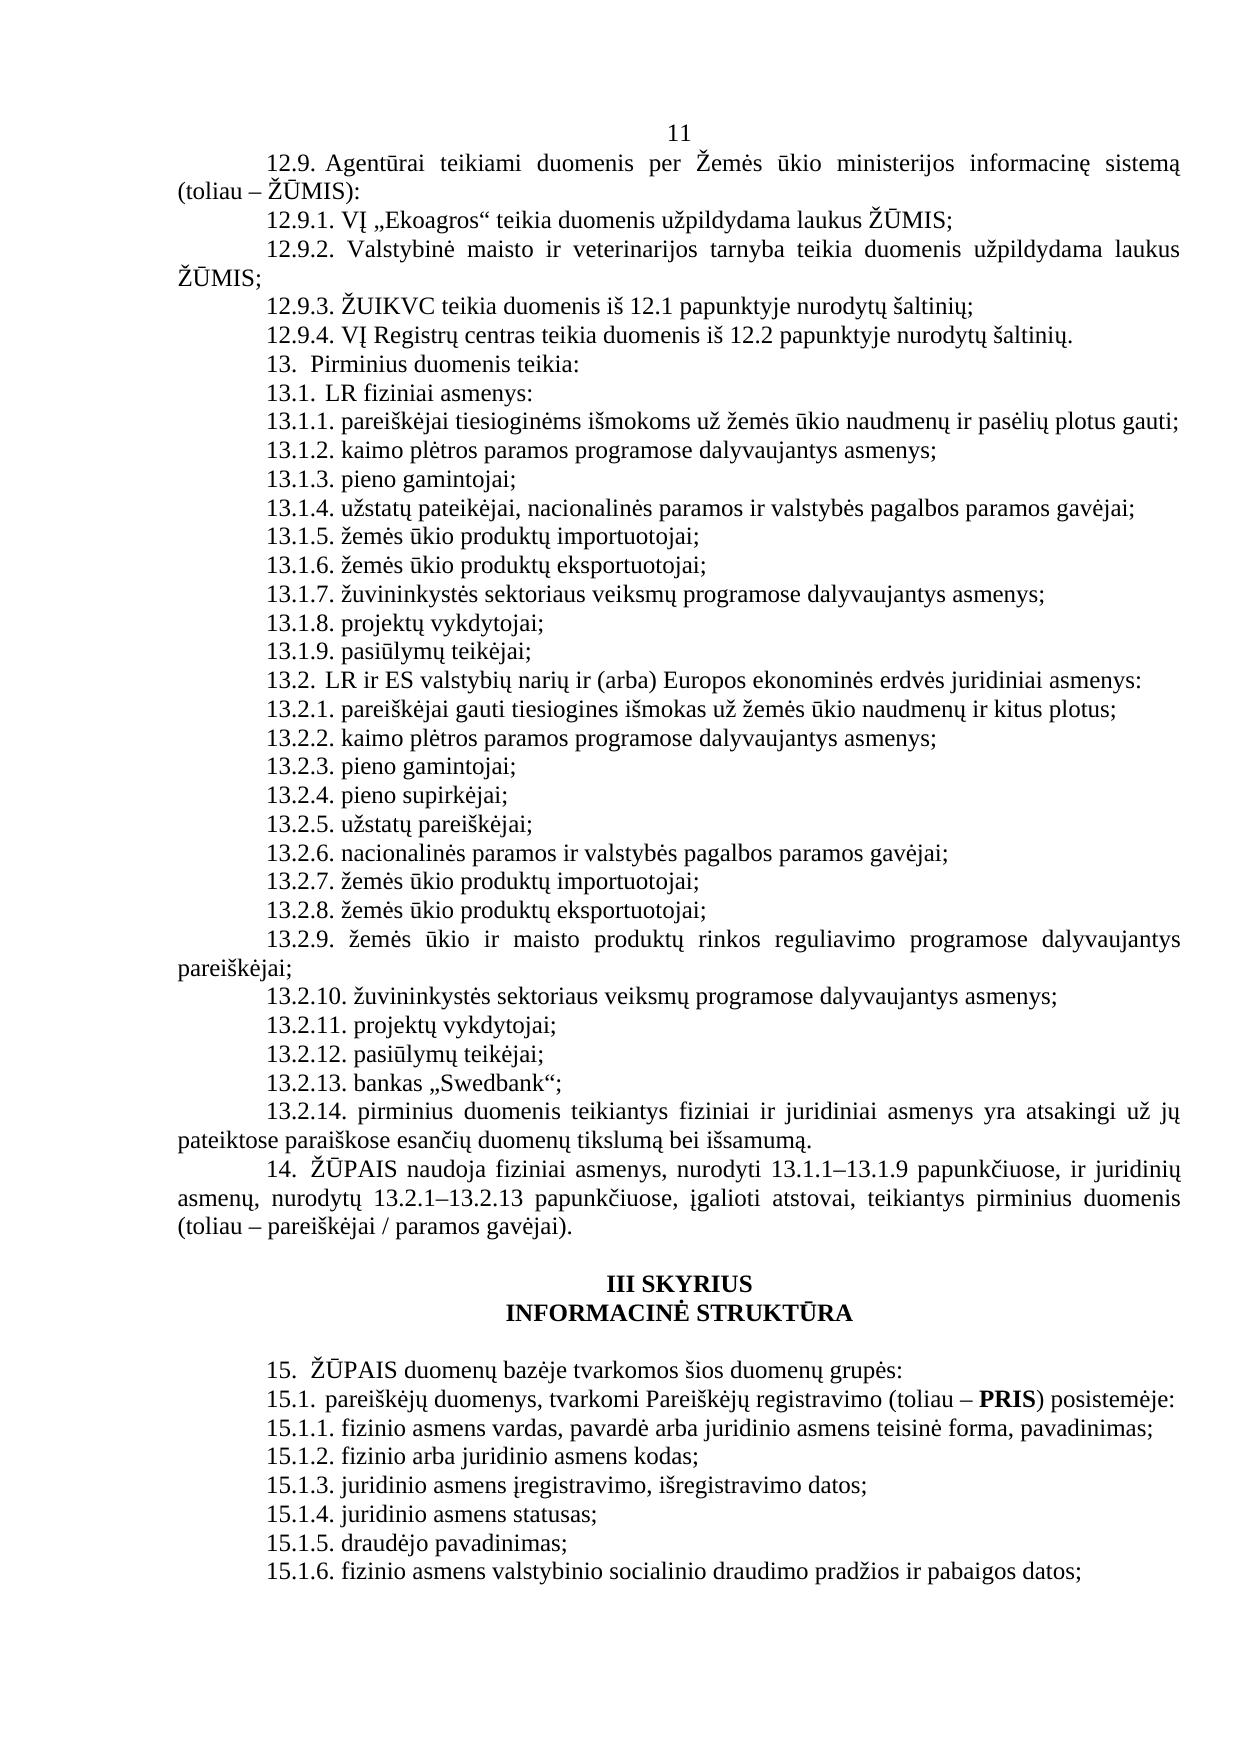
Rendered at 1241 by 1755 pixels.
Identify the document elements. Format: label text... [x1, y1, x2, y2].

text 13.2.9. žemės ūkio ir maisto produktų rinkos reguliavimo programose dalyvaujantys pareiškėjai; [177, 924, 1181, 981]
text 13.2.8. žemės ūkio produktų eksportuotojai; [177, 895, 1181, 924]
text 13.2.1. pareiškėjai gauti tiesiogines išmokas už žemės ūkio naudmenų ir kitus plotus; [177, 694, 1181, 723]
text 13.2.10. žuvininkystės sektoriaus veiksmų programose dalyvaujantys asmenys; [177, 981, 1181, 1010]
text 13.2.4. pieno supirkėjai; [177, 780, 1181, 809]
text 15.1.5. draudėjo pavadinimas; [177, 1528, 1181, 1556]
text 13.2.5. užstatų pareiškėjai; [177, 809, 1181, 838]
text 13.1.6. žemės ūkio produktų eksportuotojai; [177, 550, 1181, 579]
text 12.9.1. VĮ „Ekoagros“ teikia duomenis užpildydama laukus ŽŪMIS; [177, 205, 1181, 234]
text 12.9.4. VĮ Registrų centras teikia duomenis iš 12.2 papunktyje nurodytų šaltinių. [266, 320, 1181, 349]
text 13. Pirminius duomenis teikia: [177, 349, 1181, 378]
text INFORMACINĖ STRUKTŪRA [177, 1298, 1181, 1326]
text 13.1.1. pareiškėjai tiesioginėms išmokoms už žemės ūkio naudmenų ir pasėlių plotus gauti; [177, 406, 1181, 435]
text 12.9.3. ŽUIKVC teikia duomenis iš 12.1 papunktyje nurodytų šaltinių; [177, 291, 1181, 320]
text 13.2.11. projektų vykdytojai; [177, 1010, 1181, 1039]
text 13.1.4. užstatų pateikėjai, nacionalinės paramos ir valstybės pagalbos paramos gavėjai; [177, 493, 1181, 521]
text 13.1. LR fiziniai asmenys: [177, 378, 1181, 406]
text 15.1.4. juridinio asmens statusas; [177, 1499, 1181, 1528]
text 13.1.8. projektų vykdytojai; [177, 608, 1181, 636]
text 13.1.9. pasiūlymų teikėjai; [177, 636, 1181, 665]
text III SKYRIUS [177, 1269, 1181, 1298]
text 15.1.3. juridinio asmens įregistravimo, išregistravimo datos; [177, 1470, 1181, 1499]
text 13.2.13. bankas „Swedbank“; [177, 1068, 1181, 1096]
text 15.1.1. fizinio asmens vardas, pavardė arba juridinio asmens teisinė forma, pavadinimas; [177, 1413, 1181, 1441]
text 13.2. LR ir ES valstybių narių ir (arba) Europos ekonominės erdvės juridiniai asmenys: [177, 665, 1181, 694]
text 13.2.14. pirminius duomenis teikiantys fiziniai ir juridiniai asmenys yra atsakingi už jų pateiktose paraiškose esančių duomenų tikslumą bei išsamumą. [177, 1096, 1181, 1154]
text 13.2.12. pasiūlymų teikėjai; [177, 1039, 1181, 1068]
text 13.1.7. žuvininkystės sektoriaus veiksmų programose dalyvaujantys asmenys; [177, 579, 1181, 608]
text 13.2.7. žemės ūkio produktų importuotojai; [177, 866, 1181, 895]
text 13.2.2. kaimo plėtros paramos programose dalyvaujantys asmenys; [177, 723, 1181, 751]
text 15.1.6. fizinio asmens valstybinio socialinio draudimo pradžios ir pabaigos datos; [177, 1556, 1181, 1585]
text 13.1.3. pieno gamintojai; [177, 464, 1181, 493]
text 15. ŽŪPAIS duomenų bazėje tvarkomos šios duomenų grupės: [177, 1355, 1181, 1384]
text 13.2.3. pieno gamintojai; [177, 751, 1181, 780]
text 12.9. Agentūrai teikiami duomenis per Žemės ūkio ministerijos informacinę sistemą (toliau – ŽŪMIS): [177, 148, 1181, 205]
text 13.1.2. kaimo plėtros paramos programose dalyvaujantys asmenys; [177, 435, 1181, 464]
text 13.1.5. žemės ūkio produktų importuotojai; [177, 521, 1181, 550]
text 12.9.2. Valstybinė maisto ir veterinarijos tarnyba teikia duomenis užpildydama laukus ŽŪMIS; [177, 234, 1181, 291]
text 14. ŽŪPAIS naudoja fiziniai asmenys, nurodyti 13.1.1–13.1.9 papunkčiuose, ir juridinių asmenų, nurodytų 13.2.1–13.2.13 papunkčiuose, įgalioti atstovai, teikiantys pirminius duomenis (toliau – pareiškėjai / paramos gavėjai). [177, 1154, 1181, 1240]
text 13.2.6. nacionalinės paramos ir valstybės pagalbos paramos gavėjai; [177, 838, 1181, 866]
text 15.1. pareiškėjų duomenys, tvarkomi Pareiškėjų registravimo (toliau – PRIS) posistemėje: [177, 1384, 1181, 1413]
text 15.1.2. fizinio arba juridinio asmens kodas; [177, 1441, 1181, 1470]
